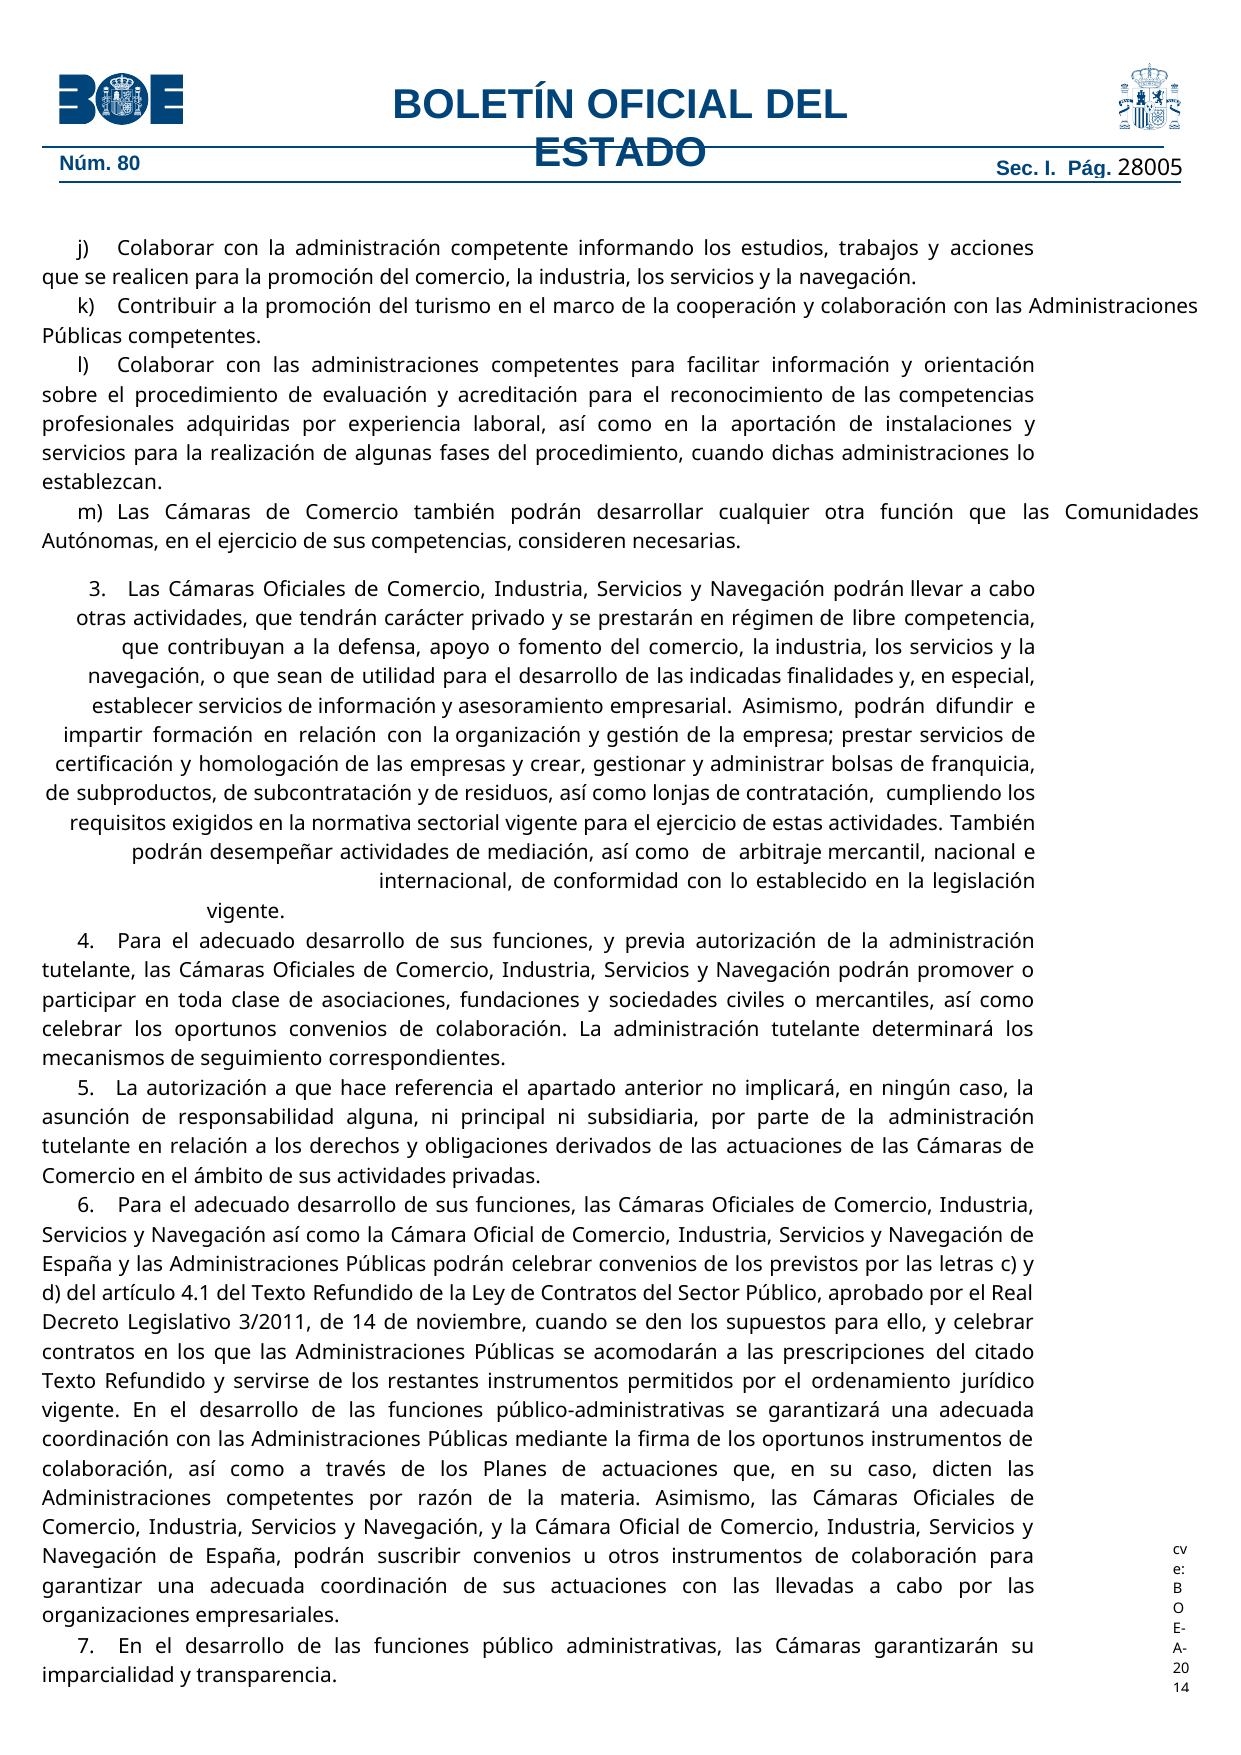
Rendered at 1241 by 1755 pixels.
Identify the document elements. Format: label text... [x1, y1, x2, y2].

list Para el adecuado desarrollo de sus funciones, y previa autorización de la administración tutelante, las Cámaras Oficiales de Comercio, Industria, Servicios y Navegación podrán promover o participar en toda clase de asociaciones, fundaciones y sociedades civiles o mercantiles, así como celebrar los oportunos convenios de colaboración. La administración tutelante determinará los mecanismos de seguimiento correspondientes. [42, 926, 1034, 1072]
list Las Cámaras de Comercio también podrán desarrollar cualquier otra función que las Comunidades Autónomas, en el ejercicio de sus competencias, consideren necesarias. [42, 497, 1199, 555]
list Contribuir a la promoción del turismo en el marco de la cooperación y colaboración con las Administraciones Públicas competentes. [42, 292, 1199, 349]
list Colaborar con la administración competente informando los estudios, trabajos y acciones que se realicen para la promoción del comercio, la industria, los servicios y la navegación. [42, 233, 1034, 291]
list Colaborar con las administraciones competentes para facilitar información y orientación sobre el procedimiento de evaluación y acreditación para el reconocimiento de las competencias profesionales adquiridas por experiencia laboral, así como en la aportación de instalaciones y servicios para la realización de algunas fases del procedimiento, cuando dichas administraciones lo establezcan. [42, 350, 1035, 496]
list Las Cámaras Oficiales de Comercio, Industria, Servicios y Navegación podrán llevar a cabo otras actividades, que tendrán carácter privado y se prestarán en régimen de libre competencia, que contribuyan a la defensa, apoyo o fomento del comercio, la industria, los servicios y la navegación, o que sean de utilidad para el desarrollo de las indicadas finalidades y, en especial, establecer servicios de información y asesoramiento empresarial. Asimismo, podrán difundir e impartir formación en relación con la organización y gestión de la empresa; prestar servicios de certificación y homologación de las empresas y crear, gestionar y administrar bolsas de franquicia, de subproductos, de subcontratación y de residuos, así como lonjas de contratación, cumpliendo los requisitos exigidos en la normativa sectorial vigente para el ejercicio de estas actividades. También podrán desempeñar actividades de mediación, así como de arbitraje mercantil, nacional e internacional, de conformidad con lo establecido en la legislación [42, 574, 1035, 895]
list En el desarrollo de las funciones público administrativas, las Cámaras garantizarán su imparcialidad y transparencia. [42, 1631, 1035, 1689]
list Para el adecuado desarrollo de sus funciones, las Cámaras Oficiales de Comercio, Industria, Servicios y Navegación así como la Cámara Oficial de Comercio, Industria, Servicios y Navegación de España y las Administraciones Públicas podrán celebrar convenios de los previstos por las letras c) y d) del artículo 4.1 del Texto Refundido de la Ley de Contratos del Sector Público, aprobado por el Real Decreto Legislativo 3/2011, de 14 de noviembre, cuando se den los supuestos para ello, y celebrar contratos en los que las Administraciones Públicas se acomodarán a las prescripciones del citado Texto Refundido y servirse de los restantes instrumentos permitidos por el ordenamiento jurídico vigente. En el desarrollo de las funciones público-administrativas se garantizará una adecuada coordinación con las Administraciones Públicas mediante la firma de los oportunos instrumentos de colaboración, así como a través de los Planes de actuaciones que, en su caso, dicten las Administraciones competentes por razón de la materia. Asimismo, las Cámaras Oficiales de Comercio, Industria, Servicios y Navegación, y la Cámara Oficial de Comercio, Industria, Servicios y Navegación de España, podrán suscribir convenios u otros instrumentos de colaboración para garantizar una adecuada coordinación de sus actuaciones con las llevadas a cabo por las organizaciones empresariales. [42, 1190, 1034, 1629]
list cve: BOE-A-2014-3520 [1173, 1538, 1191, 1692]
list La autorización a que hace referencia el apartado anterior no implicará, en ningún caso, la asunción de responsabilidad alguna, ni principal ni subsidiaria, por parte de la administración tutelante en relación a los derechos y obligaciones derivados de las actuaciones de las Cámaras de Comercio en el ámbito de sus actividades privadas. [42, 1073, 1034, 1189]
text vigente. [207, 897, 1199, 925]
